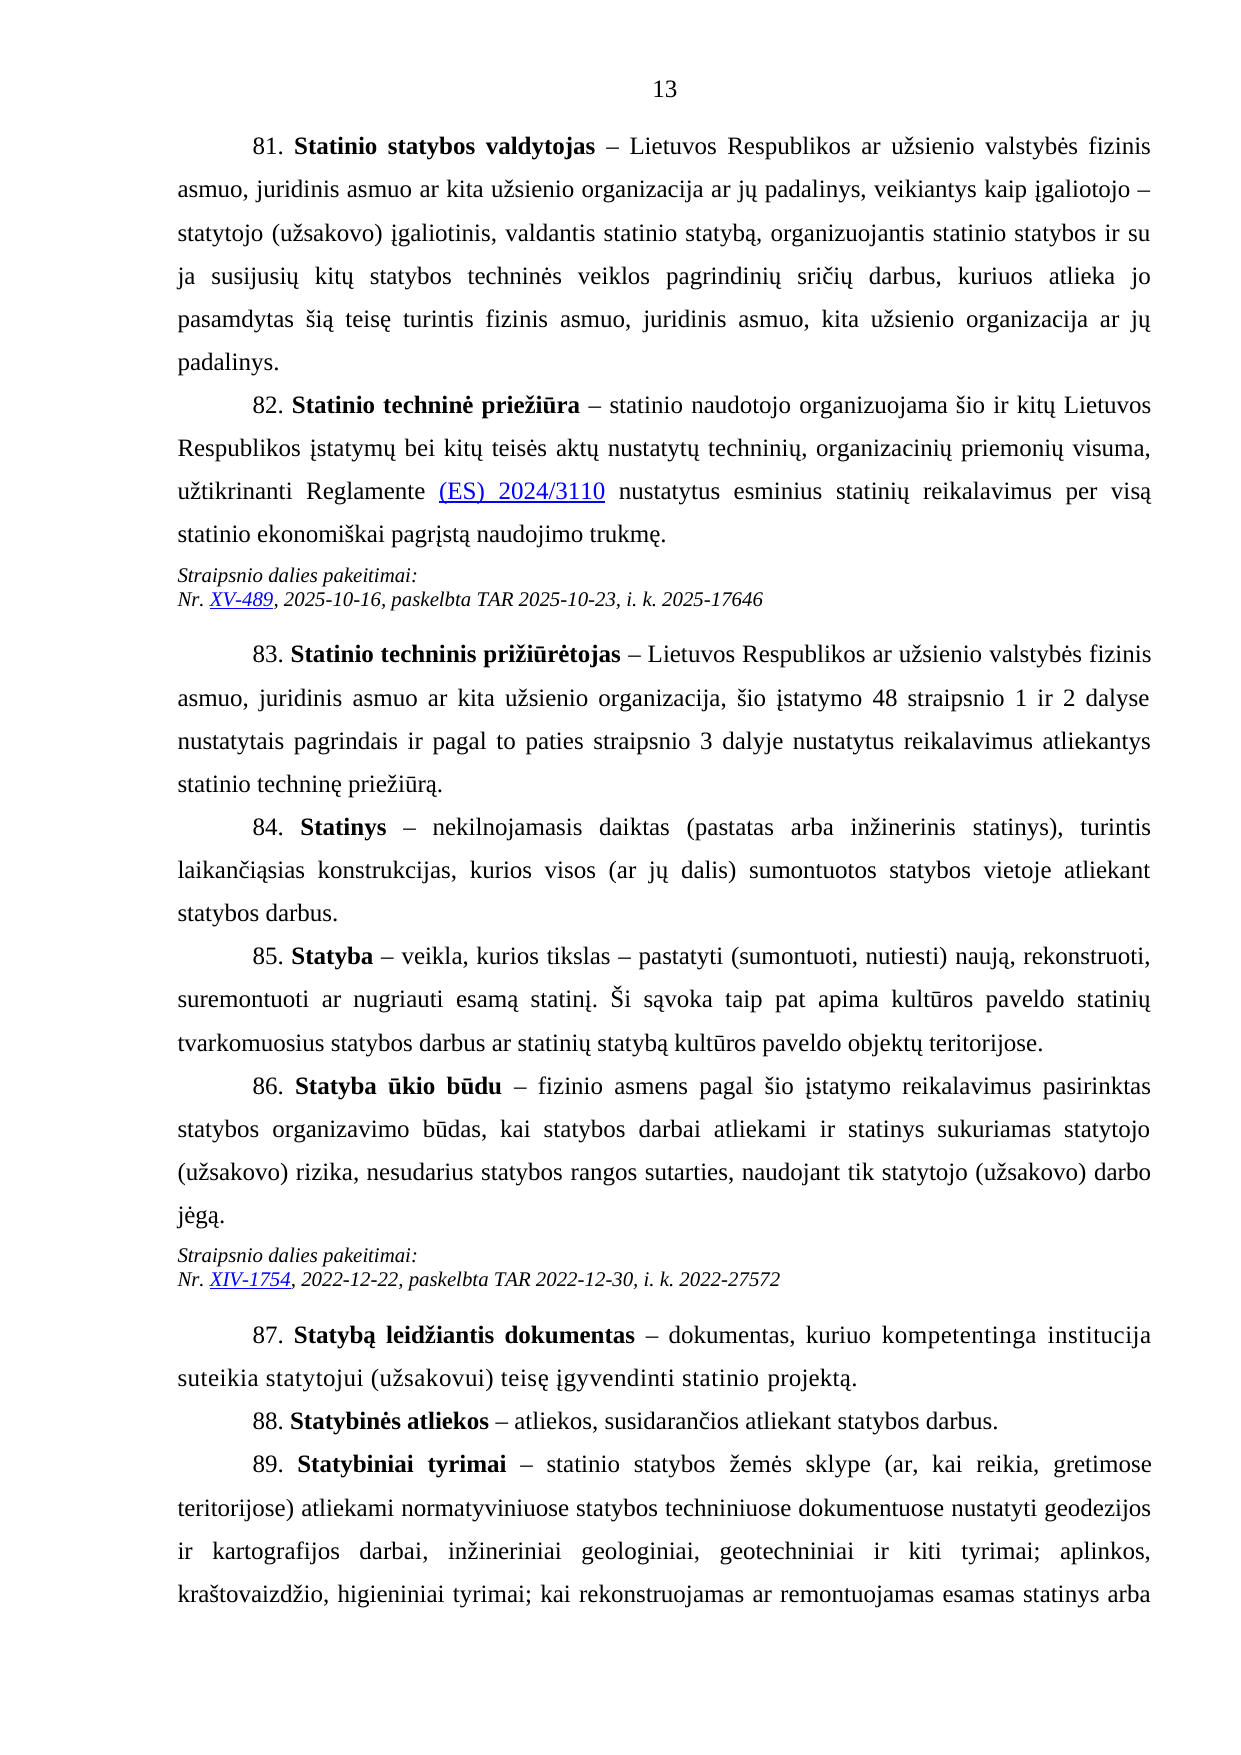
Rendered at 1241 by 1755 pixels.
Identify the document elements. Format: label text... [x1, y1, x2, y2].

text 84. Statinys – nekilnojamasis daiktas (pastatas arba inžinerinis statinys), turintis laikančiąsias konstrukcijas, kurios visos (ar jų dalis) sumontuotos statybos vietoje atliekant statybos darbus. [177, 812, 1152, 927]
text 82. Statinio techninė priežiūra – statinio naudotojo organizuojama šio ir kitų Lietuvos Respublikos įstatymų bei kitų teisės aktų nustatytų techninių, organizacinių priemonių visuma, užtikrinanti Reglamente (ES) 2024/3110 nustatytus esminius statinių reikalavimus per visą statinio ekonomiškai pagrįstą naudojimo trukmę. [177, 390, 1152, 548]
text Straipsnio dalies pakeitimai: [177, 1243, 1152, 1267]
text 83. Statinio techninis prižiūrėtojas – Lietuvos Respublikos ar užsienio valstybės fizinis asmuo, juridinis asmuo ar kita užsienio organizacija, šio įstatymo 48 straipsnio 1 ir 2 dalyse nustatytais pagrindais ir pagal to paties straipsnio 3 dalyje nustatytus reikalavimus atliekantys statinio techninę priežiūrą. [177, 639, 1152, 798]
text Nr. XV-489, 2025-10-16, paskelbta TAR 2025-10-23, i. k. 2025-17646 [177, 587, 1152, 611]
text 85. Statyba – veikla, kurios tikslas – pastatyti (sumontuoti, nutiesti) naują, rekonstruoti, suremontuoti ar nugriauti esamą statinį. Ši sąvoka taip pat apima kultūros paveldo statinių tvarkomuosius statybos darbus ar statinių statybą kultūros paveldo objektų teritorijose. [177, 941, 1152, 1056]
text 88. Statybinės atliekos – atliekos, susidarančios atliekant statybos darbus. [177, 1406, 1152, 1435]
text Straipsnio dalies pakeitimai: [177, 563, 1152, 587]
text 81. Statinio statybos valdytojas – Lietuvos Respublikos ar užsienio valstybės fizinis asmuo, juridinis asmuo ar kita užsienio organizacija ar jų padalinys, veikiantys kaip įgaliotojo – statytojo (užsakovo) įgaliotinis, valdantis statinio statybą, organizuojantis statinio statybos ir su ja susijusių kitų statybos techninės veiklos pagrindinių sričių darbus, kuriuos atlieka jo pasamdytas šią teisę turintis fizinis asmuo, juridinis asmuo, kita užsienio organizacija ar jų padalinys. [177, 131, 1152, 376]
text 86. Statyba ūkio būdu – fizinio asmens pagal šio įstatymo reikalavimus pasirinktas statybos organizavimo būdas, kai statybos darbai atliekami ir statinys sukuriamas statytojo (užsakovo) rizika, nesudarius statybos rangos sutarties, naudojant tik statytojo (užsakovo) darbo jėgą. [177, 1071, 1152, 1229]
text Nr. XIV-1754, 2022-12-22, paskelbta TAR 2022-12-30, i. k. 2022-27572 [177, 1267, 1152, 1291]
text 87. Statybą leidžiantis dokumentas – dokumentas, kuriuo kompetentinga institucija suteikia statytojui (užsakovui) teisę įgyvendinti statinio projektą. [177, 1320, 1152, 1392]
text 89. Statybiniai tyrimai – statinio statybos žemės sklype (ar, kai reikia, gretimose teritorijose) atliekami normatyviniuose statybos techniniuose dokumentuose nustatyti geodezijos ir kartografijos darbai, inžineriniai geologiniai, geotechniniai ir kiti tyrimai; aplinkos, kraštovaizdžio, higieniniai tyrimai; kai rekonstruojamas ar remontuojamas esamas statinys arba [177, 1449, 1152, 1608]
